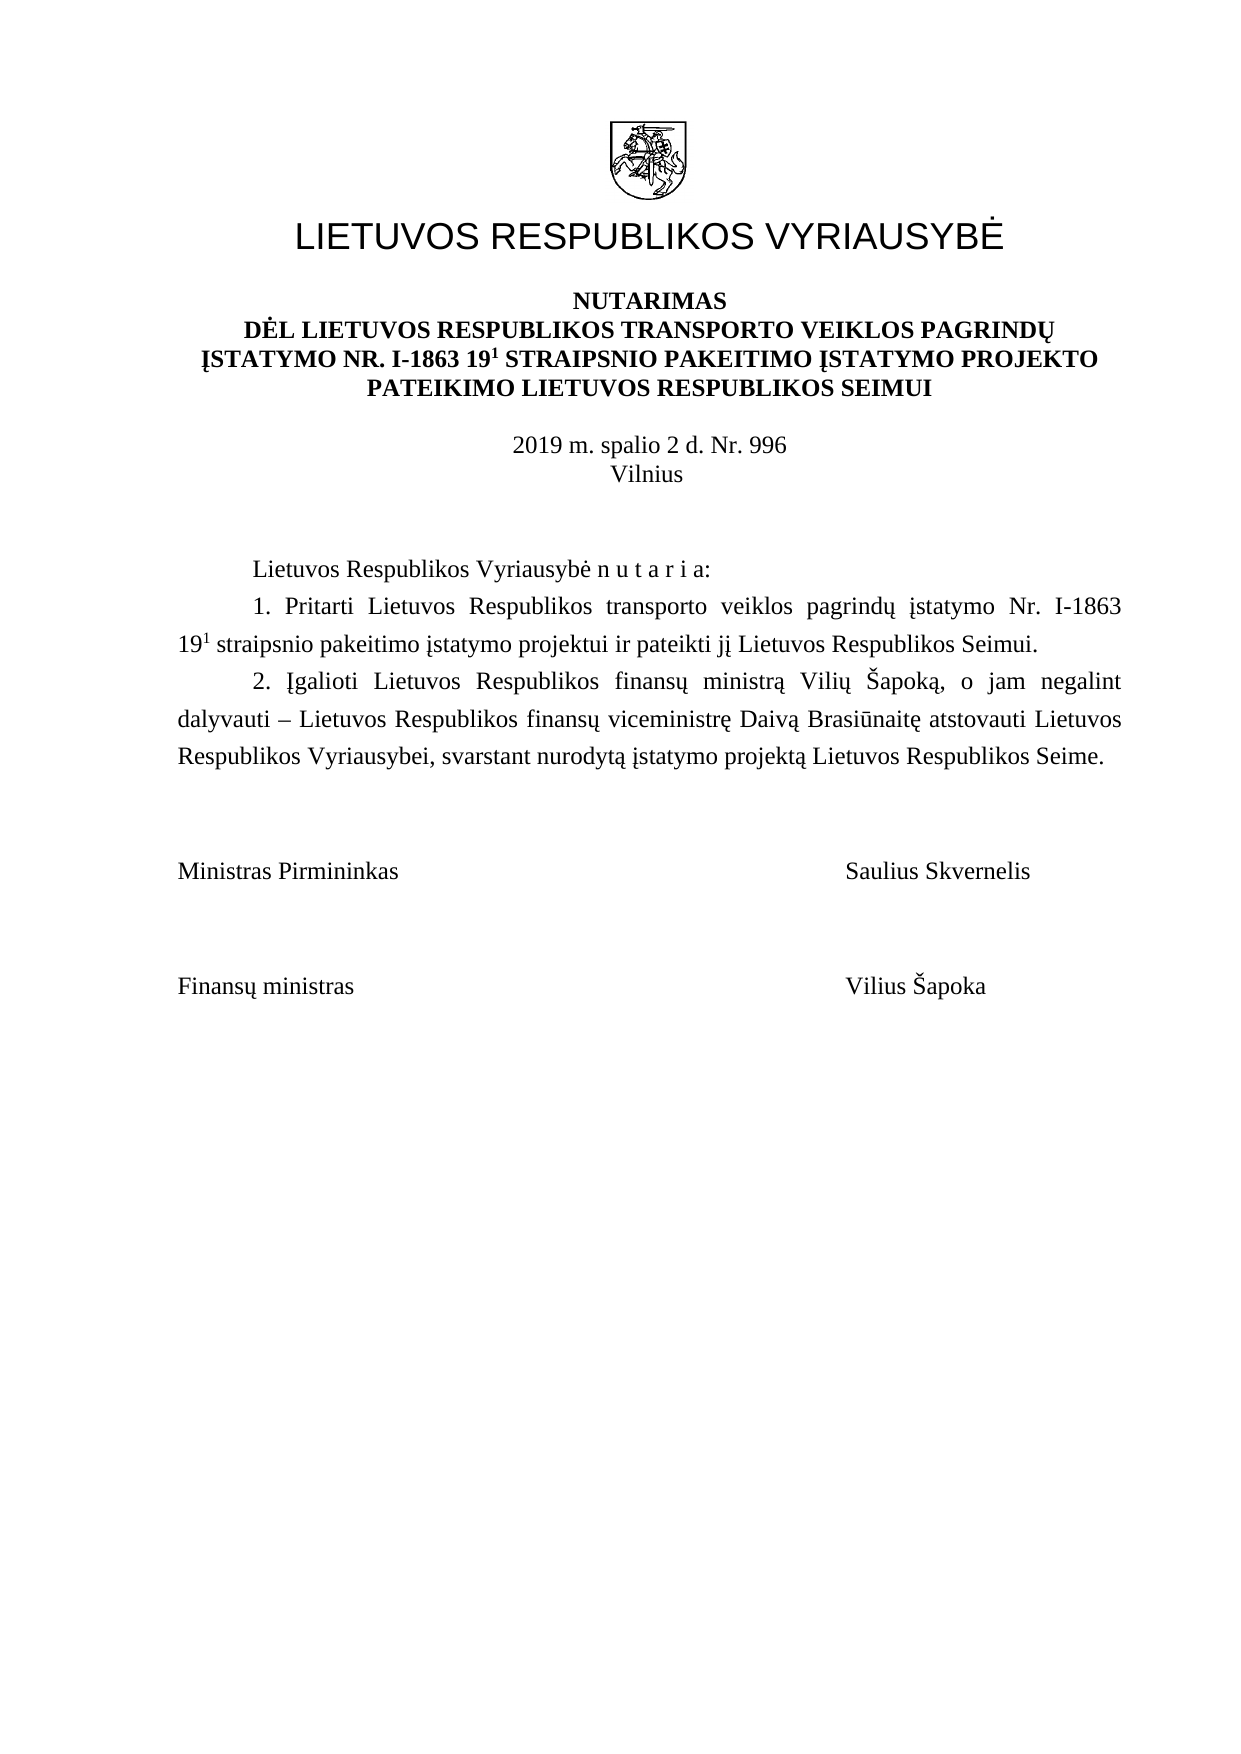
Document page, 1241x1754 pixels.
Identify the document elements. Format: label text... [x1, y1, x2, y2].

text 2. Įgalioti Lietuvos Respublikos finansų ministrą Vilių Šapoką, o jam negalint dalyvauti – Lietuvos Respublikos finansų viceministrę Daivą Brasiūnaitę atstovauti Lietuvos Respublikos Vyriausybei, svarstant nurodytą įstatymo projektą Lietuvos Respublikos Seime. [177, 658, 1122, 770]
text 2019 m. spalio 2 d. Nr. 996 [177, 430, 1122, 459]
text 1. Pritarti Lietuvos Respublikos transporto veiklos pagrindų įstatymo Nr. I-1863 191 straipsnio pakeitimo įstatymo projektui ir pateikti jį Lietuvos Respublikos Seimui. [177, 583, 1122, 658]
text DĖL LIETUVOS RESPUBLIKOS TRANSPORTO VEIKLOS PAGRINDŲ ĮSTATYMO NR. I-1863 191 STRAIPSNIO PAKEITIMO ĮSTATYMO PROJEKTO PATEIKIMO LIETUVOS RESPUBLIKOS SEIMUI [177, 315, 1122, 401]
text Lietuvos Respublikos Vyriausybė [177, 214, 1122, 258]
text Ministras Pirmininkas Saulius Skvernelis [177, 856, 1122, 885]
text Finansų ministras Vilius Šapoka [177, 971, 1122, 1000]
text Vilnius [177, 459, 1122, 488]
text nutarimas [177, 286, 1122, 315]
text Lietuvos Respublikos Vyriausybė n u t a r i a: [177, 545, 1122, 583]
